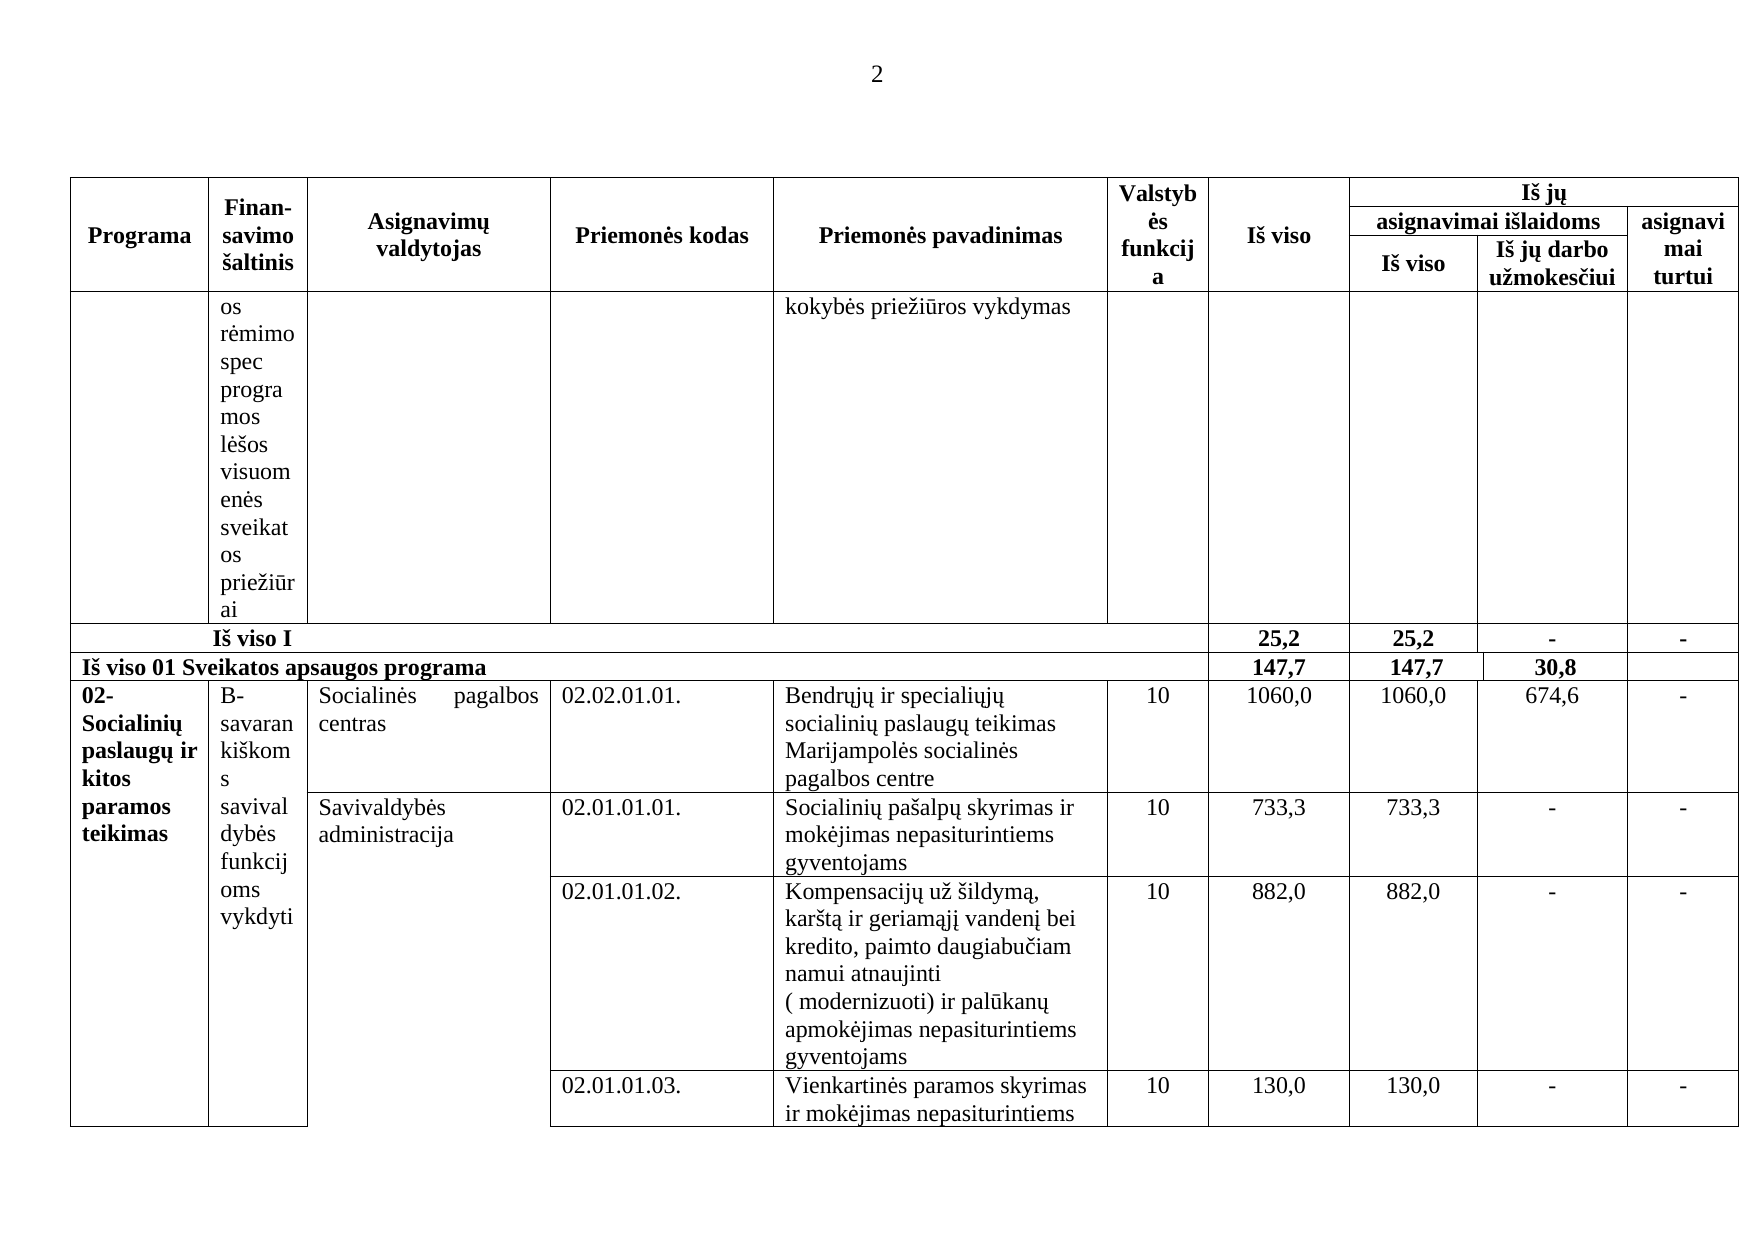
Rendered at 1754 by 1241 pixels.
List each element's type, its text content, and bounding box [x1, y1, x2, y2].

table_cell 02-Socialinių paslaugų ir kitos paramos teikimas [71, 681, 208, 1126]
table_cell - [1628, 877, 1738, 1070]
table_cell 02.01.01.02. [551, 877, 773, 1070]
table_cell [1209, 292, 1349, 623]
table_cell - [1478, 1071, 1627, 1126]
table_cell [551, 292, 773, 623]
table_cell 25,2 [1350, 624, 1477, 652]
table_header Priemonės pavadinimas [774, 178, 1107, 291]
table_cell 02.02.01.01. [551, 681, 773, 792]
table_cell 674,6 [1478, 681, 1627, 792]
table_header Programa [71, 178, 208, 291]
table_cell - [1628, 793, 1738, 876]
table_cell 130,0 [1350, 1071, 1477, 1126]
table_cell 1060,0 [1350, 681, 1477, 792]
table_cell kokybės priežiūros vykdymas [774, 292, 1107, 623]
table_cell 25,2 [1209, 624, 1349, 652]
table_cell 733,3 [1350, 793, 1477, 876]
table_cell 147,7 [1209, 653, 1349, 680]
table_cell 882,0 [1209, 877, 1349, 1070]
table_cell Socialinės pagalbos centras [308, 681, 550, 792]
table_cell 10 [1108, 793, 1208, 876]
table_header Asignavimų valdytojas [308, 178, 550, 291]
table_cell os rėmimo spec programos lėšos visuomenės sveikatos priežiūrai [209, 292, 307, 623]
table_cell 02.01.01.03. [551, 1071, 773, 1126]
table_cell 10 [1108, 877, 1208, 1070]
table_cell asignavimai turtui įsigyti [1628, 207, 1738, 291]
table_cell B-savarankiškoms savivaldybės funkcijoms vykdyti [209, 681, 307, 1126]
table_cell Iš viso [1350, 236, 1477, 291]
table_cell 733,3 [1209, 793, 1349, 876]
table_cell Iš viso 01 Sveikatos apsaugos programa [71, 653, 1208, 680]
table_cell 30,8 [1484, 653, 1627, 680]
table_cell Savivaldybės administracija [308, 793, 550, 876]
table_cell Iš jų darbo užmokesčiui [1478, 236, 1627, 291]
table_cell [308, 876, 550, 1126]
table_cell 147,7 [1350, 653, 1483, 680]
table_cell asignavimai išlaidoms [1350, 207, 1627, 234]
table_cell - [1478, 624, 1627, 652]
table_cell [308, 292, 550, 623]
table_cell Vienkartinės paramos skyrimas ir mokėjimas nepasiturintiems [774, 1071, 1107, 1126]
table_cell [1628, 653, 1738, 680]
table_cell 882,0 [1350, 877, 1477, 1070]
table_cell [1108, 292, 1208, 623]
table_cell - [1628, 292, 1738, 623]
table_cell 10 [1108, 681, 1208, 792]
table_cell 1060,0 [1209, 681, 1349, 792]
table_header Valstybės funkcija [1108, 178, 1208, 291]
table_cell - [1628, 1071, 1738, 1126]
table_cell Bendrųjų ir specialiųjų socialinių paslaugų teikimas Marijampolės socialinės pagalbos centre [774, 681, 1107, 792]
table_cell 130,0 [1209, 1071, 1349, 1126]
table_cell Socialinių pašalpų skyrimas ir mokėjimas nepasiturintiems gyventojams [774, 793, 1107, 876]
table_cell Iš viso I [71, 624, 1208, 652]
table_header Priemonės kodas [551, 178, 773, 291]
table_cell [71, 292, 208, 623]
table_cell - [1628, 681, 1738, 792]
table_header Iš jų [1350, 178, 1738, 206]
table_cell [1350, 292, 1477, 623]
table_header Iš viso [1209, 178, 1349, 291]
table_cell 10 [1108, 1071, 1208, 1126]
table_cell - [1628, 624, 1738, 652]
table_header Finan-savimo šaltinis [209, 178, 307, 291]
table_cell - [1478, 292, 1627, 623]
table_cell - [1478, 793, 1627, 876]
table_cell 02.01.01.01. [551, 793, 773, 876]
table_cell - [1478, 877, 1627, 1070]
table_cell Kompensacijų už šildymą, karštą ir geriamąjį vandenį bei kredito, paimto daugiabučiam namui atnaujinti ( modernizuoti) ir palūkanų apmokėjimas nepasiturintiems gyventojams [774, 877, 1107, 1070]
